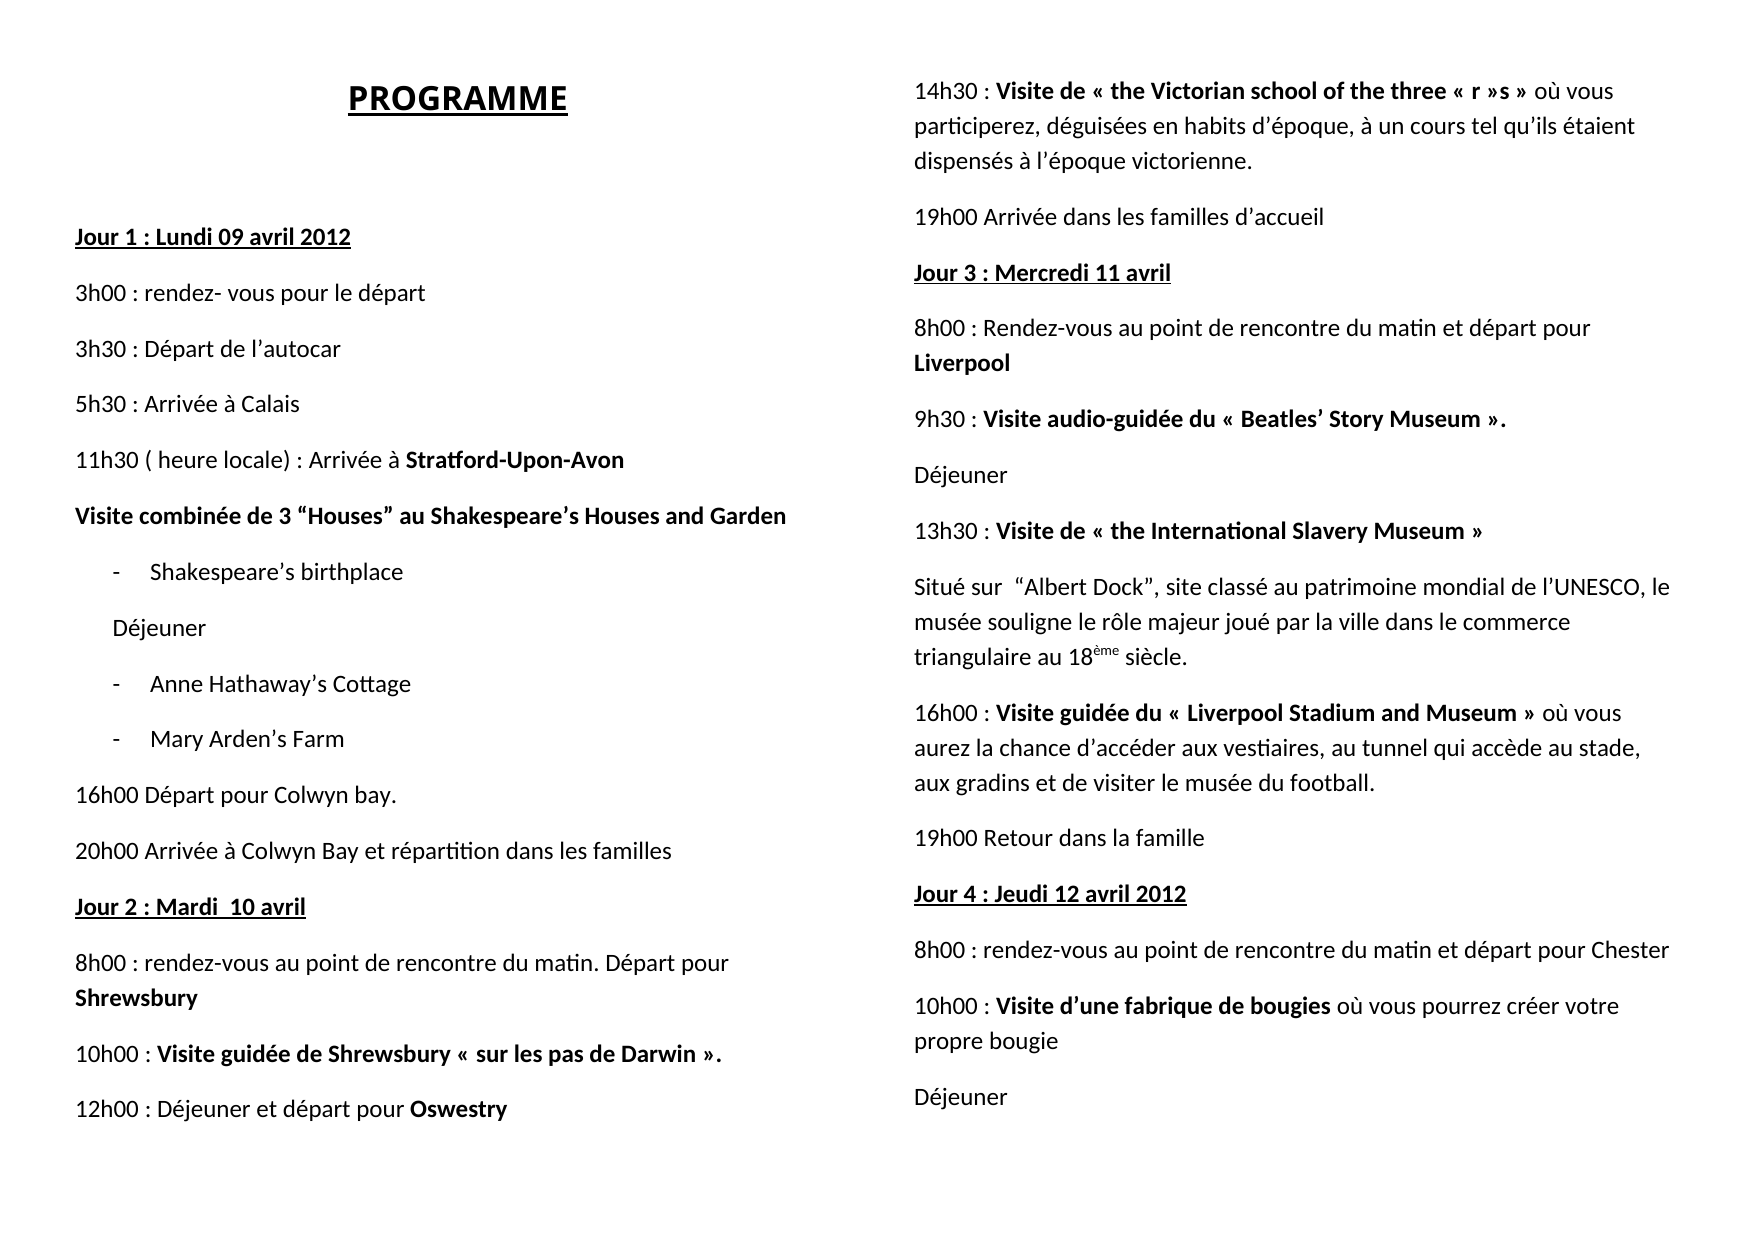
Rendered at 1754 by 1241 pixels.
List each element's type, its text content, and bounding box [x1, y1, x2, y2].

text 10h00 : Visite guidée de Shrewsbury « sur les pas de Darwin ». [75, 1038, 840, 1068]
text 12h00 : Déjeuner et départ pour Oswestry [75, 1093, 840, 1124]
text 5h30 : Arrivée à Calais [75, 388, 840, 419]
text 9h30 : Visite audio-guidée du « Beatles’ Story Museum ». [914, 403, 1679, 434]
text 19h00 Arrivée dans les familles d’accueil [914, 201, 1679, 231]
text Situé sur “Albert Dock”, site classé au patrimoine mondial de l’UNESCO, le musée souligne le rôle majeur joué par la ville dans le commerce triangulaire au 18ème siècle. [914, 571, 1679, 671]
text 8h00 : rendez-vous au point de rencontre du matin et départ pour Chester [914, 934, 1679, 965]
text 10h00 : Visite d’une fabrique de bougies où vous pourrez créer votre propre bougie [914, 990, 1679, 1056]
text 13h30 : Visite de « the International Slavery Museum » [914, 515, 1679, 546]
text Jour 2 : Mardi 10 avril [75, 891, 840, 922]
text 11h30 ( heure locale) : Arrivée à Stratford-Upon-Avon [75, 444, 840, 475]
text 16h00 : Visite guidée du « Liverpool Stadium and Museum » où vous aurez la chance d’accéder aux vestiaires, au tunnel qui accède au stade, aux gradins et de visiter le musée du football. [914, 697, 1679, 797]
text 3h30 : Départ de l’autocar [75, 333, 840, 363]
text Jour 3 : Mercredi 11 avril [914, 257, 1679, 287]
text 19h00 Retour dans la famille [914, 822, 1679, 853]
text 3h00 : rendez- vous pour le départ [75, 277, 840, 307]
list Shakespeare’s birthplace [112, 556, 840, 587]
text PROGRAMME [75, 75, 840, 120]
text 8h00 : rendez-vous au point de rencontre du matin. Départ pour Shrewsbury [75, 947, 840, 1012]
text Jour 4 : Jeudi 12 avril 2012 [914, 878, 1679, 909]
text 20h00 Arrivée à Colwyn Bay et répartition dans les familles [75, 835, 840, 866]
text Déjeuner [914, 459, 1679, 490]
text Jour 1 : Lundi 09 avril 2012 [75, 221, 840, 252]
text 16h00 Départ pour Colwyn bay. [75, 779, 840, 810]
text Déjeuner [914, 1081, 1679, 1111]
text 14h30 : Visite de « the Victorian school of the three « r »s » où vous participerez, déguisées en habits d’époque, à un cours tel qu’ils étaient dispensés à l’époque victorienne. [914, 75, 1679, 176]
text Visite combinée de 3 “Houses” au Shakespeare’s Houses and Garden [75, 500, 840, 531]
list Anne Hathaway’s Cottage [112, 668, 840, 698]
list Mary Arden’s Farm [112, 723, 840, 754]
text Déjeuner [112, 612, 840, 642]
text 8h00 : Rendez-vous au point de rencontre du matin et départ pour Liverpool [914, 312, 1679, 378]
